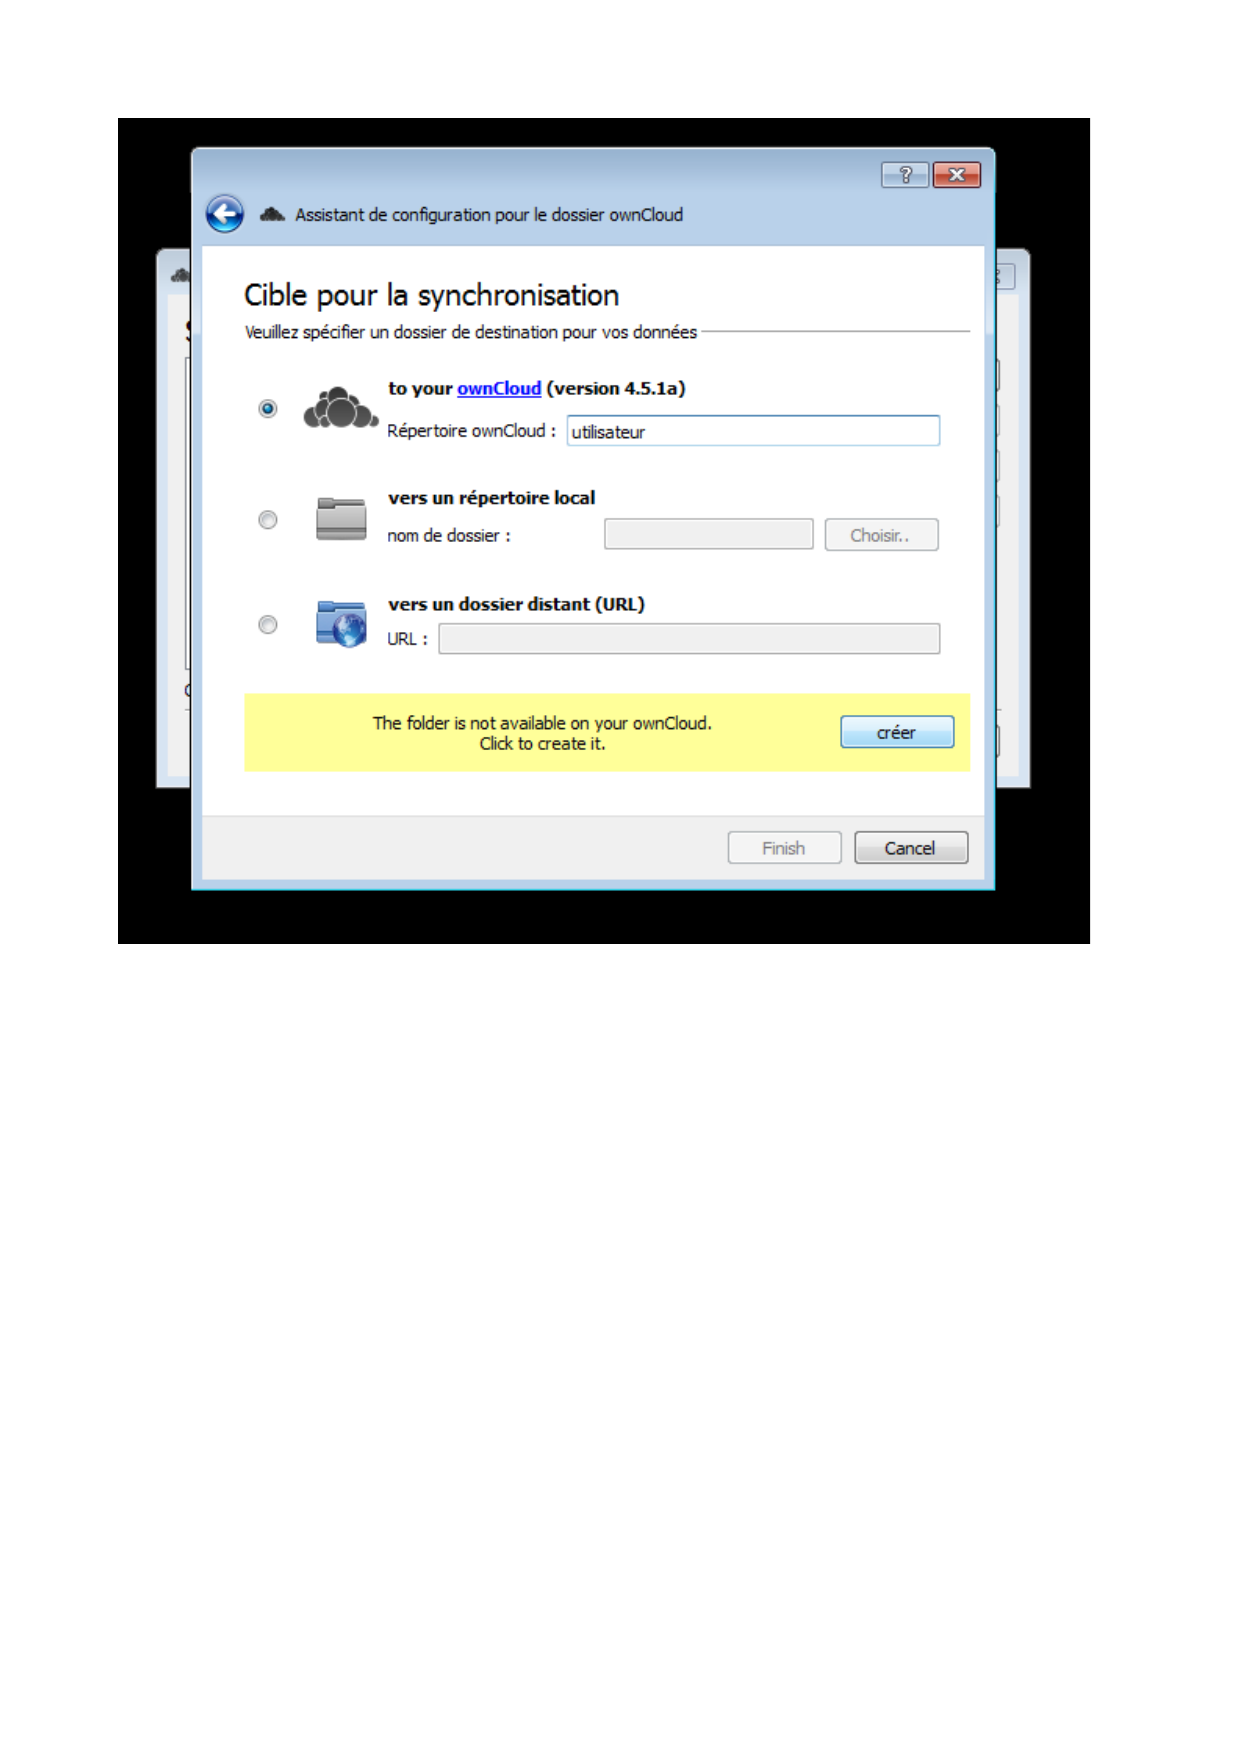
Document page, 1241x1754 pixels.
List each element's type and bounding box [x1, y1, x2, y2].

picture [118, 118, 1091, 944]
